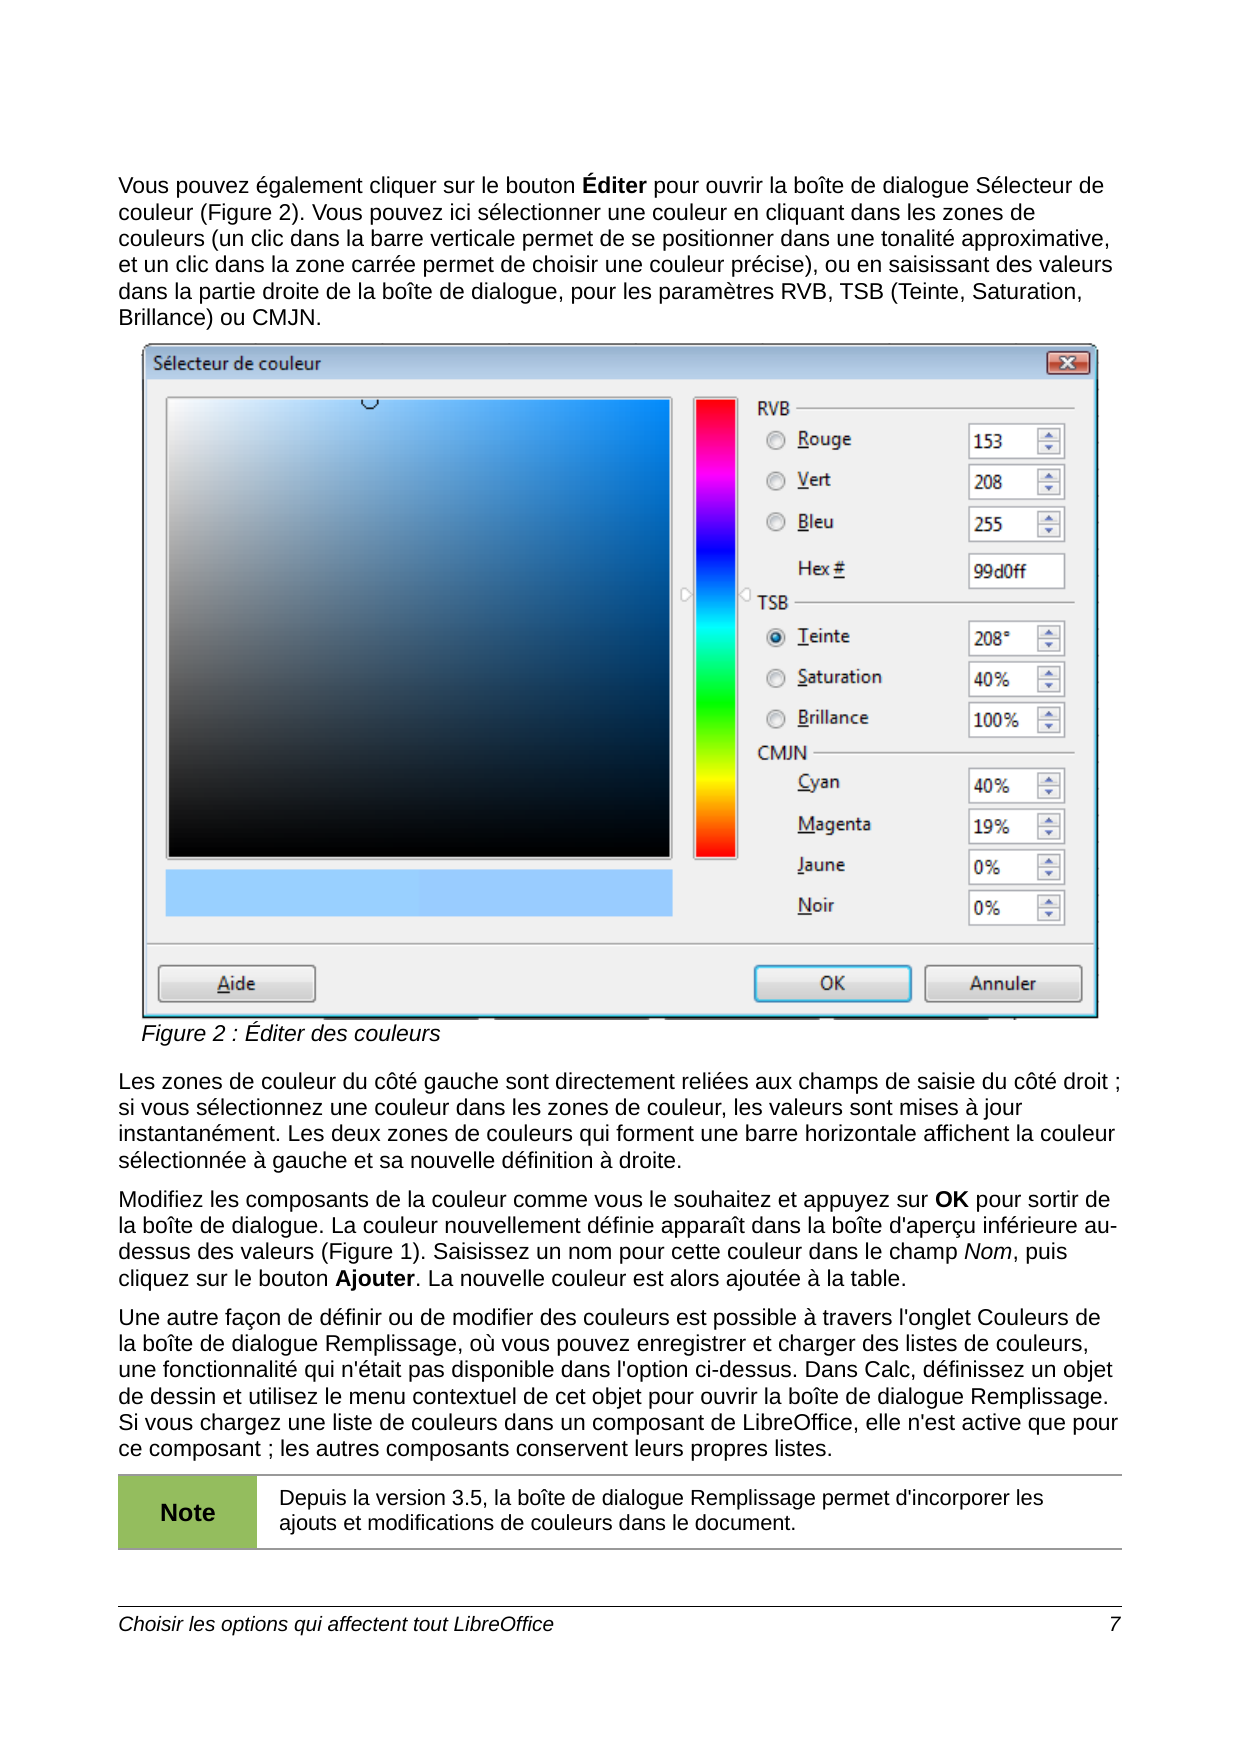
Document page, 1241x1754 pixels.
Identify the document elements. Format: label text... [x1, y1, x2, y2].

text Vous pouvez également cliquer sur le bouton Éditer pour ouvrir la boîte de dialogue Sélecteur de couleur (Figure 2). Vous pouvez ici sélectionner une couleur en cliquant dans les zones de couleurs (un clic dans la barre verticale permet de se positionner dans une tonalité approximative, et un clic dans la zone carrée permet de choisir une couleur précise), ou en saisissant des valeurs dans la partie droite de la boîte de dialogue, pour les paramètres RVB, TSB (Teinte, Saturation, Brillance) ou CMJN. [118, 172, 1122, 330]
text Figure 2 : Éditer des couleurs [141, 1020, 1099, 1046]
text Une autre façon de définir ou de modifier des couleurs est possible à travers l'onglet Couleurs de la boîte de dialogue Remplissage, où vous pouvez enregistrer et charger des listes de couleurs, une fonctionnalité qui n'était pas disponible dans l'option ci-dessus. Dans Calc, définissez un objet de dessin et utilisez le menu contextuel de cet objet pour ouvrir la boîte de dialogue Remplissage. Si vous chargez une liste de couleurs dans un composant de LibreOffice, elle n'est active que pour ce composant ; les autres composants conservent leurs propres listes. [118, 1303, 1122, 1462]
text Les zones de couleur du côté gauche sont directement reliées aux champs de saisie du côté droit ; si vous sélectionnez une couleur dans les zones de couleur, les valeurs sont mises à jour instantanément. Les deux zones de couleurs qui forment une barre horizontale affichent la couleur sélectionnée à gauche et sa nouvelle définition à droite. [118, 1068, 1122, 1173]
table_header Note [118, 1476, 257, 1548]
text Modifiez les composants de la couleur comme vous le souhaitez et appuyez sur OK pour sortir de la boîte de dialogue. La couleur nouvellement définie apparaît dans la boîte d'aperçu inférieure au-dessus des valeurs (Figure 1). Saisissez un nom pour cette couleur dans le champ Nom, puis cliquez sur le bouton Ajouter. La nouvelle couleur est alors ajoutée à la table. [118, 1186, 1122, 1291]
table_header Depuis la version 3.5, la boîte de dialogue Remplissage permet d'incorporer les ajouts et modifications de couleurs dans le document. [258, 1476, 1122, 1548]
picture [141, 343, 1100, 1020]
